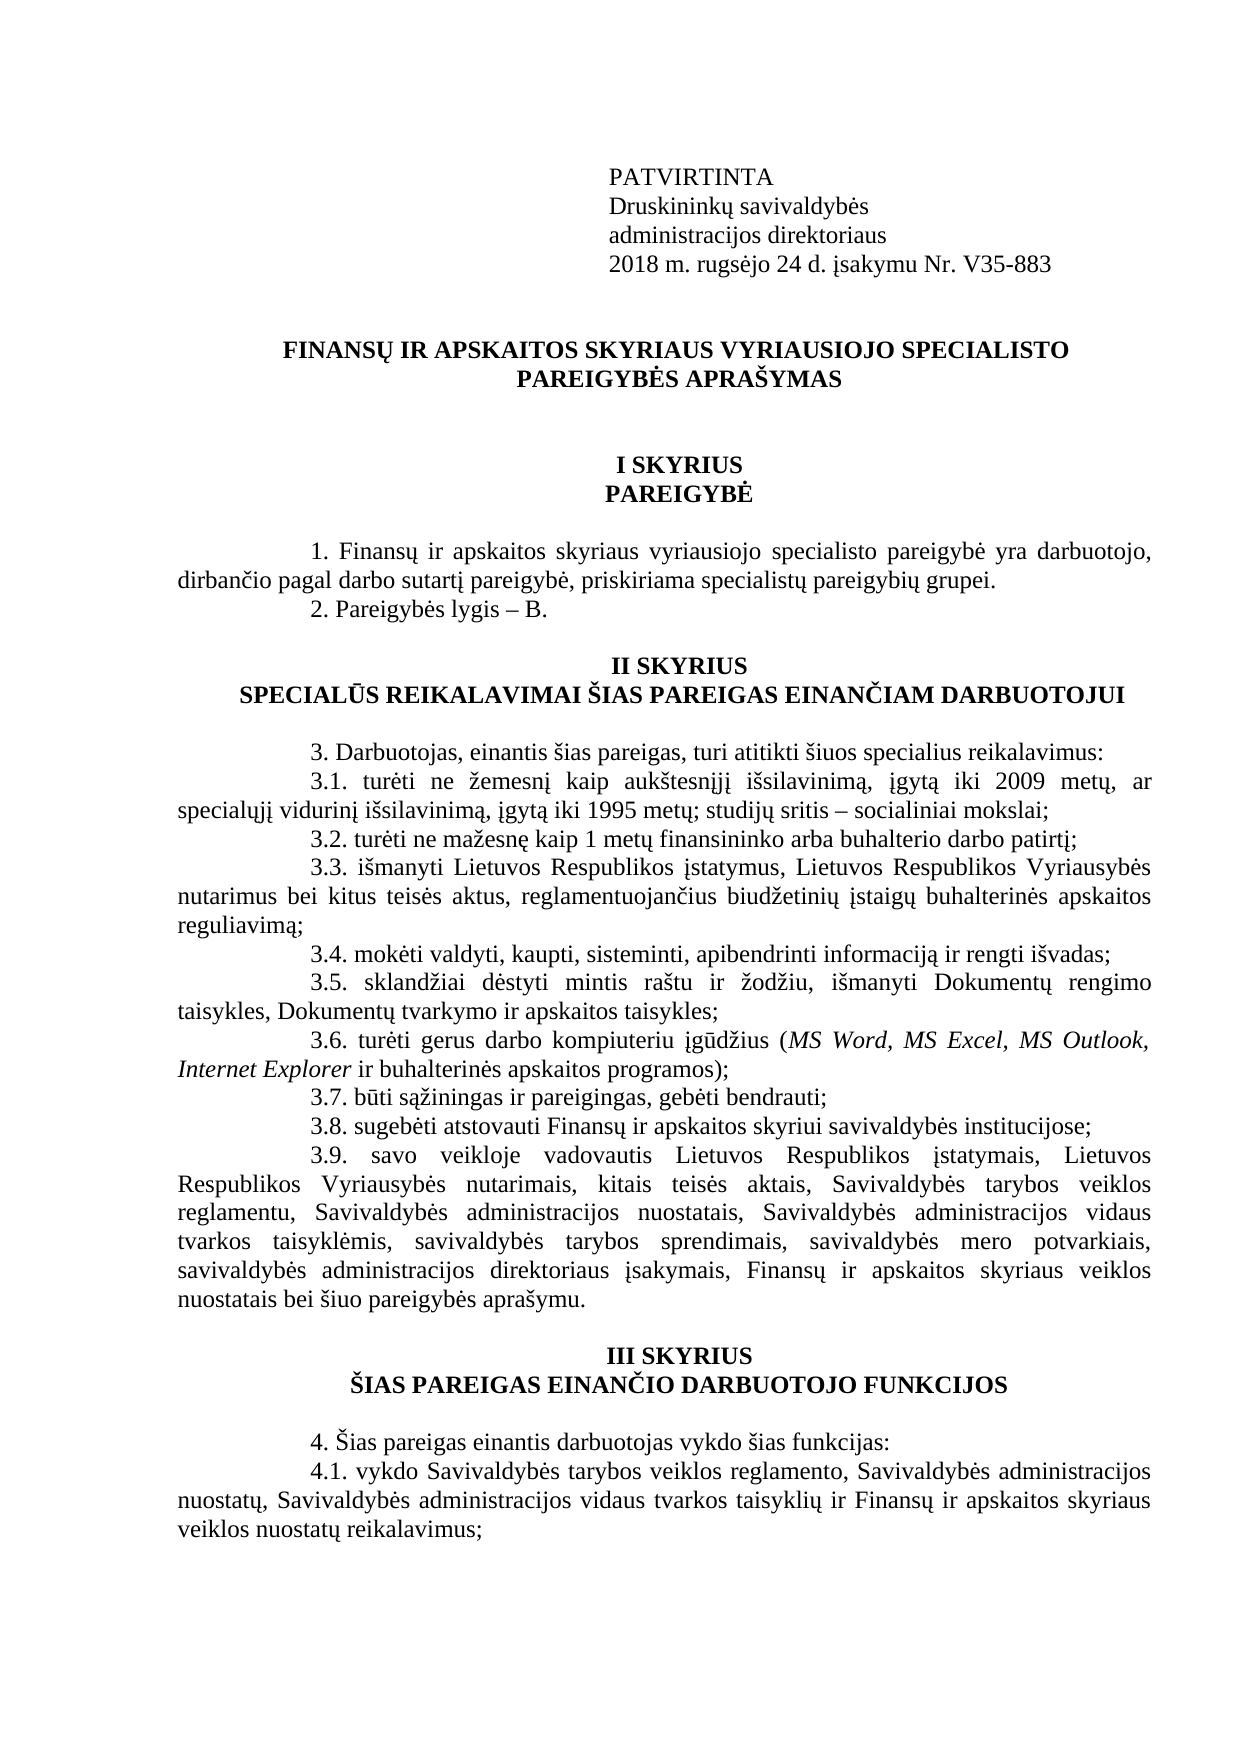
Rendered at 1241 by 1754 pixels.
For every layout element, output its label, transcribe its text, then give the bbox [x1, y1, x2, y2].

text 2. Pareigybės lygis – B. [177, 594, 1181, 622]
text 3. Darbuotojas, einantis šias pareigas, turi atitikti šiuos specialius reikalavimus: [177, 737, 1181, 766]
text Druskininkų savivaldybės [177, 191, 1152, 220]
text 3.5. sklandžiai dėstyti mintis raštu ir žodžiu, išmanyti Dokumentų rengimo taisykles, Dokumentų tvarkymo ir apskaitos taisykles; [177, 967, 1152, 1025]
text PAREIGYBĖS APRAŠYMAS [177, 364, 1181, 392]
text PAREIGYBĖ [177, 479, 1181, 507]
text 3.4. mokėti valdyti, kaupti, sisteminti, apibendrinti informaciją ir rengti išvadas; [177, 939, 1181, 967]
text II SKYRIUS [177, 651, 1181, 680]
text 2018 m. rugsėjo 24 d. įsakymu Nr. V35-883 [177, 249, 1181, 277]
text ŠIAS PAREIGAS EINANČIO DARBUOTOJO FUNKCIJOS [177, 1370, 1181, 1399]
text I SKYRIUS [177, 450, 1181, 479]
text III SKYRIUS [177, 1341, 1181, 1370]
text FINANSŲ IR APSKAITOS SKYRIAUS VYRIAUSIOJO SPECIALISTO [177, 335, 1181, 364]
text 3.7. būti sąžiningas ir pareigingas, gebėti bendrauti; [177, 1082, 1181, 1111]
text 1. Finansų ir apskaitos skyriaus vyriausiojo specialisto pareigybė yra darbuotojo, dirbančio pagal darbo sutartį pareigybė, priskiriama specialistų pareigybių grupei. [177, 536, 1152, 594]
text 3.8. sugebėti atstovauti Finansų ir apskaitos skyriui savivaldybės institucijose; [177, 1111, 1181, 1140]
text 3.2. turėti ne mažesnę kaip 1 metų finansininko arba buhalterio darbo patirtį; [177, 824, 1181, 852]
text 4.1. vykdo Savivaldybės tarybos veiklos reglamento, Savivaldybės administracijos nuostatų, Savivaldybės administracijos vidaus tvarkos taisyklių ir Finansų ir apskaitos skyriaus veiklos nuostatų reikalavimus; [177, 1456, 1152, 1542]
text 4. Šias pareigas einantis darbuotojas vykdo šias funkcijas: [177, 1427, 1181, 1456]
text 3.3. išmanyti Lietuvos Respublikos įstatymus, Lietuvos Respublikos Vyriausybės nutarimus bei kitus teisės aktus, reglamentuojančius biudžetinių įstaigų buhalterinės apskaitos reguliavimą; [177, 852, 1152, 939]
text 3.9. savo veikloje vadovautis Lietuvos Respublikos įstatymais, Lietuvos Respublikos Vyriausybės nutarimais, kitais teisės aktais, Savivaldybės tarybos veiklos reglamentu, Savivaldybės administracijos nuostatais, Savivaldybės administracijos vidaus tvarkos taisyklėmis, savivaldybės tarybos sprendimais, savivaldybės mero potvarkiais, savivaldybės administracijos direktoriaus įsakymais, Finansų ir apskaitos skyriaus veiklos nuostatais bei šiuo pareigybės aprašymu. [177, 1140, 1152, 1312]
text SPECIALŪS REIKALAVIMAI ŠIAS PAREIGAS EINANČIAM DARBUOTOJUI [177, 680, 1181, 709]
text PATVIRTINTA [177, 162, 1181, 191]
text administracijos direktoriaus [177, 220, 1152, 249]
text 3.6. turėti gerus darbo kompiuteriu įgūdžius (MS Word, MS Excel, MS Outlook, Internet Explorer ir buhalterinės apskaitos programos); [177, 1025, 1152, 1082]
text 3.1. turėti ne žemesnį kaip aukštesnįjį išsilavinimą, įgytą iki 2009 metų, ar specialųjį vidurinį išsilavinimą, įgytą iki 1995 metų; studijų sritis – socialiniai mokslai; [177, 766, 1152, 824]
